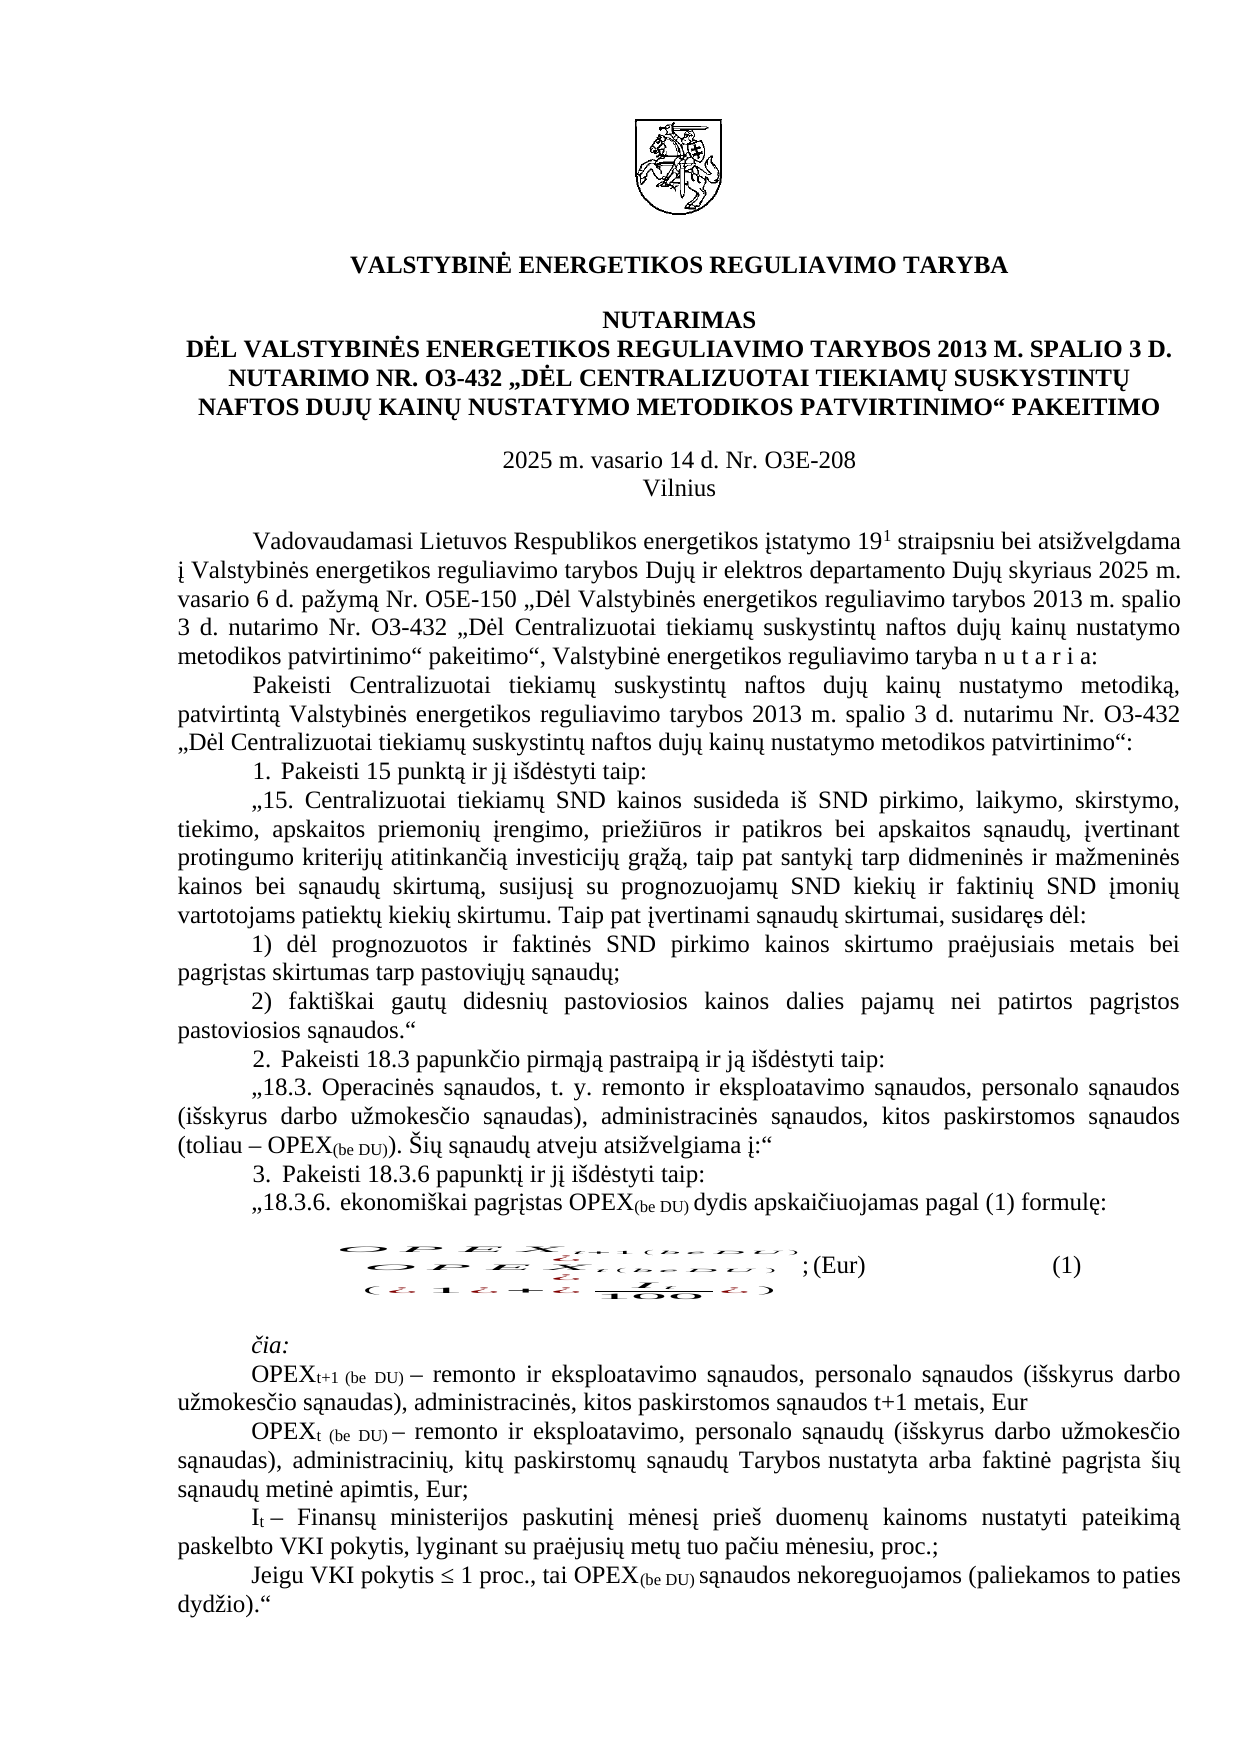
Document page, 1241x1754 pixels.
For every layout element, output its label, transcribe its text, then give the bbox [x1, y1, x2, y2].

text „15. Centralizuotai tiekiamų SND kainos susideda iš SND pirkimo, laikymo, skirstymo, tiekimo, apskaitos priemonių įrengimo, priežiūros ir patikros bei apskaitos sąnaudų, įvertinant protingumo kriterijų atitinkančią investicijų grąžą, taip pat santykį tarp didmeninės ir mažmeninės kainos bei sąnaudų skirtumą, susijusį su prognozuojamų SND kiekių ir faktinių SND įmonių vartotojams patiektų kiekių skirtumu. Taip pat įvertinami sąnaudų skirtumai, susidaręs dėl: [177, 785, 1181, 929]
text 2. Pakeisti 18.3 papunkčio pirmąją pastraipą ir ją išdėstyti taip: [177, 1044, 1181, 1072]
text Jeigu VKI pokytis ≤ 1 proc., tai OPEX(be DU) sąnaudos nekoreguojamos (paliekamos to paties dydžio).“ [177, 1560, 1181, 1617]
text Vilnius [177, 473, 1181, 502]
text 3. Pakeisti 18.3.6 papunktį ir jį išdėstyti taip: [177, 1159, 1181, 1187]
text vALSTYBINĖ ENERGETIKOS reguliavimo taryba [177, 250, 1181, 279]
text čia: [177, 1330, 1181, 1359]
text 1. Pakeisti 15 punktą ir jį išdėstyti taip: [177, 756, 1181, 785]
text ; (Eur) (1) [177, 1245, 1181, 1301]
text 1) dėl prognozuotos ir faktinės SND pirkimo kainos skirtumo praėjusiais metais bei pagrįstas skirtumas tarp pastoviųjų sąnaudų; [177, 929, 1181, 986]
text „18.3. Operacinės sąnaudos, t. y. remonto ir eksploatavimo sąnaudos, personalo sąnaudos (išskyrus darbo užmokesčio sąnaudas), administracinės sąnaudos, kitos paskirstomos sąnaudos (toliau – OPEX(be DU)). Šių sąnaudų atveju atsižvelgiama į:“ [177, 1072, 1181, 1159]
text It – Finansų ministerijos paskutinį mėnesį prieš duomenų kainoms nustatyti pateikimą paskelbto VKI pokytis, lyginant su praėjusių metų tuo pačiu mėnesiu, proc.; [177, 1502, 1181, 1560]
text Vadovaudamasi Lietuvos Respublikos energetikos įstatymo 191 straipsniu bei atsižvelgdama į Valstybinės energetikos reguliavimo tarybos Dujų ir elektros departamento Dujų skyriaus 2025 m. vasario 6 d. pažymą Nr. O5E-150 „Dėl Valstybinės energetikos reguliavimo tarybos 2013 m. spalio 3 d. nutarimo Nr. O3-432 „Dėl Centralizuotai tiekiamų suskystintų naftos dujų kainų nustatymo metodikos patvirtinimo“ pakeitimo“, Valstybinė energetikos reguliavimo taryba n u t a r i a: [177, 526, 1181, 670]
text DĖL VALSTYBINĖS ENERGETIKOS REGULIAVIMO TARYBOS 2013 M. SPALIO 3 D. NUTARIMO NR. O3-432 „DĖL CENTRALIZUOTAI TIEKIAMŲ SUSKYSTINTŲ NAFTOS DUJŲ KAINŲ NUSTATYMO METODIKOS PATVIRTINIMO“ PAKEITIMO [177, 334, 1181, 421]
text 2025 m. vasario 14 d. Nr. O3E-208 [177, 445, 1181, 473]
text OPEXt (be DU) – remonto ir eksploatavimo, personalo sąnaudų (išskyrus darbo užmokesčio sąnaudas), administracinių, kitų paskirstomų sąnaudų Tarybos nustatyta arba faktinė pagrįsta šių sąnaudų metinė apimtis, Eur; [177, 1416, 1181, 1502]
text OPEXt+1 (be DU) – remonto ir eksploatavimo sąnaudos, personalo sąnaudos (išskyrus darbo užmokesčio sąnaudas), administracinės, kitos paskirstomos sąnaudos t+1 metais, Eur [177, 1359, 1181, 1416]
text Pakeisti Centralizuotai tiekiamų suskystintų naftos dujų kainų nustatymo metodiką, patvirtintą Valstybinės energetikos reguliavimo tarybos 2013 m. spalio 3 d. nutarimu Nr. O3-432 „Dėl Centralizuotai tiekiamų suskystintų naftos dujų kainų nustatymo metodikos patvirtinimo“: [177, 670, 1181, 756]
text „18.3.6. ekonomiškai pagrįstas OPEX(be DU) dydis apskaičiuojamas pagal (1) formulę: [177, 1187, 1181, 1216]
text NUTARIMAS [177, 306, 1181, 334]
text 2) faktiškai gautų didesnių pastoviosios kainos dalies pajamų nei patirtos pagrįstos pastoviosios sąnaudos.“ [177, 986, 1181, 1044]
